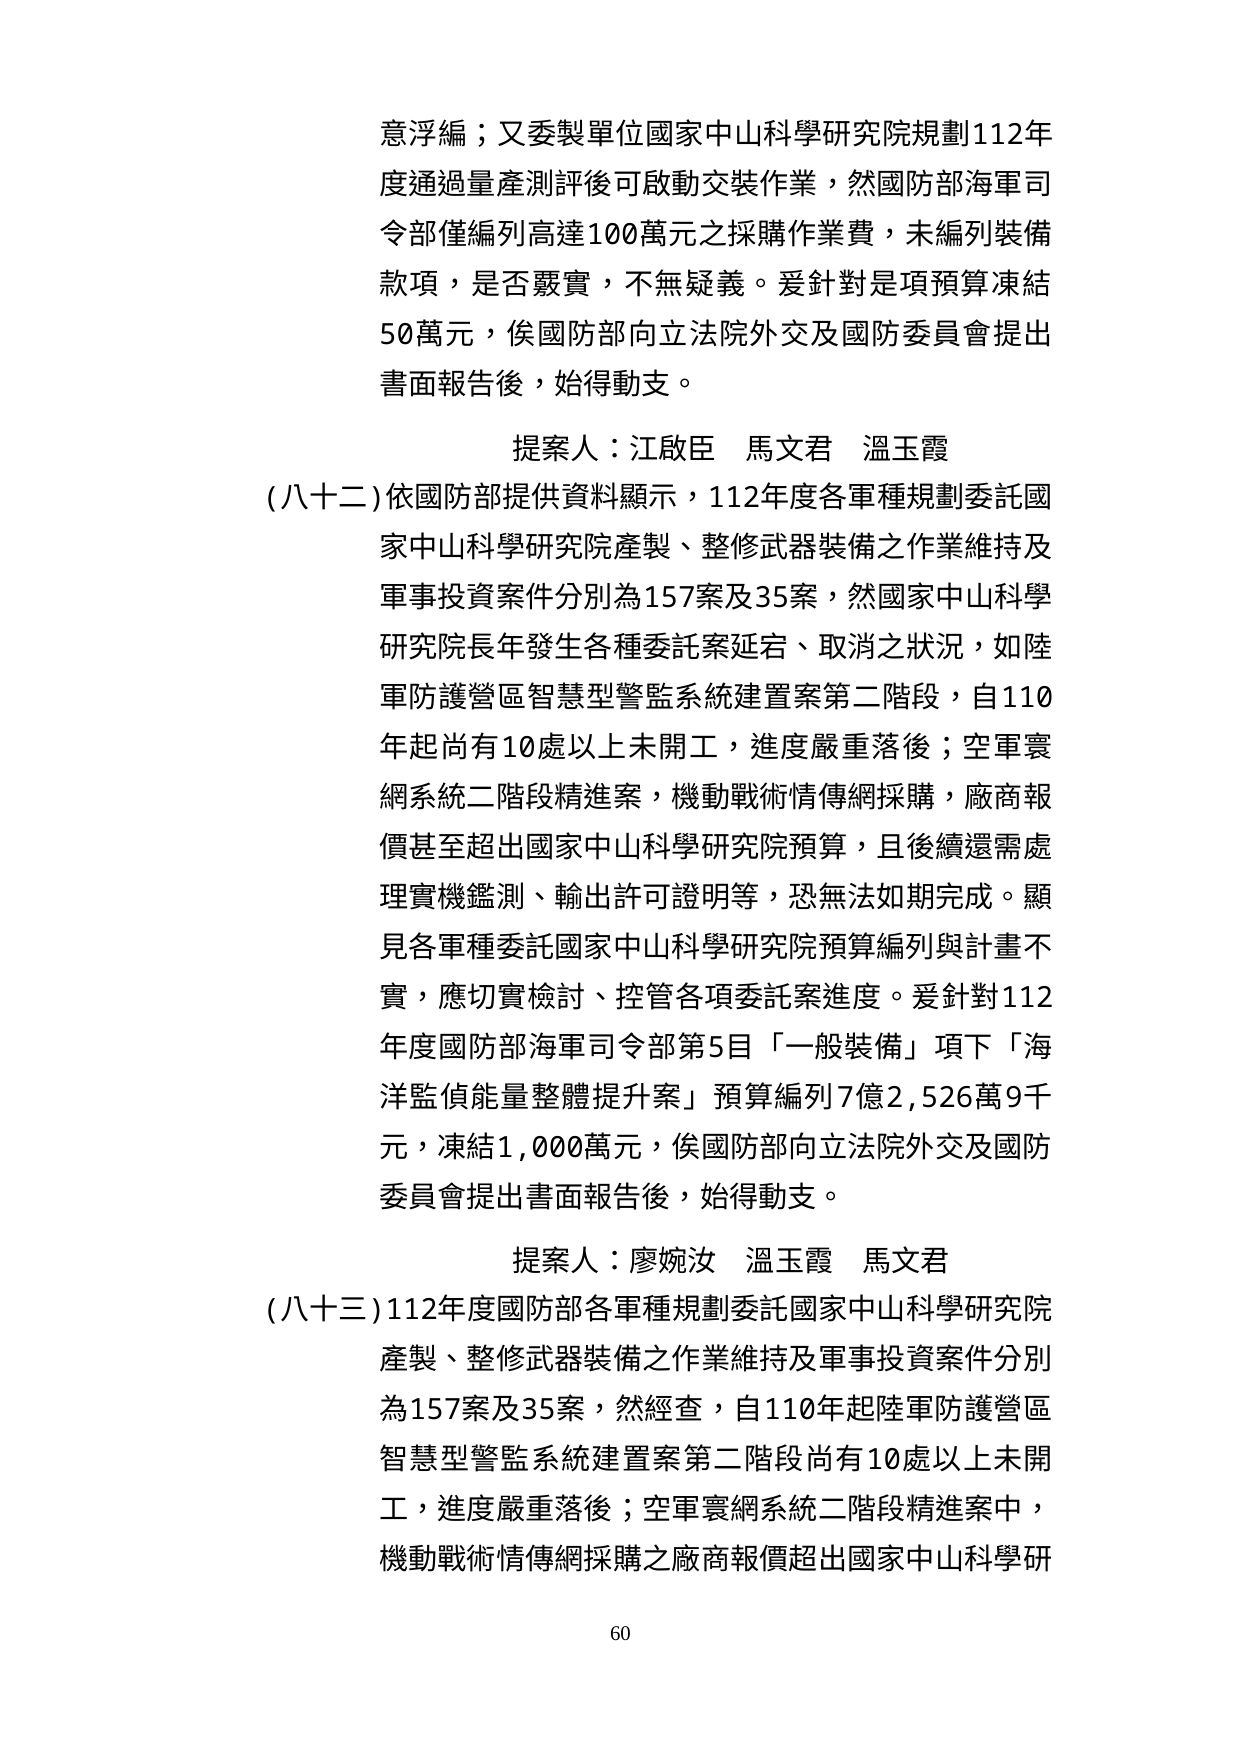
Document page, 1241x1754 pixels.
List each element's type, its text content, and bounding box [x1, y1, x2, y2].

text 意浮編；又委製單位國家中山科學研究院規劃112年度通過量產測評後可啟動交裝作業，然國防部海軍司令部僅編列高達100萬元之採購作業費，未編列裝備款項，是否覈實，不無疑義。爰針對是項預算凍結50萬元，俟國防部向立法院外交及國防委員會提出書面報告後，始得動支。 [262, 105, 1053, 405]
text 提案人：廖婉汝 溫玉霞 馬文君 [512, 1217, 1053, 1280]
text 提案人：江啟臣 馬文君 溫玉霞 [512, 405, 1053, 467]
text (八十三)112年度國防部各軍種規劃委託國家中山科學研究院產製、整修武器裝備之作業維持及軍事投資案件分別為157案及35案，然經查，自110年起陸軍防護營區智慧型警監系統建置案第二階段尚有10處以上未開工，進度嚴重落後；空軍寰網系統二階段精進案中，機動戰術情傳網採購之廠商報價超出國家中山科學研 [262, 1280, 1053, 1580]
text (八十二)依國防部提供資料顯示，112年度各軍種規劃委託國家中山科學研究院產製、整修武器裝備之作業維持及軍事投資案件分別為157案及35案，然國家中山科學研究院長年發生各種委託案延宕、取消之狀況，如陸軍防護營區智慧型警監系統建置案第二階段，自110年起尚有10處以上未開工，進度嚴重落後；空軍寰網系統二階段精進案，機動戰術情傳網採購，廠商報價甚至超出國家中山科學研究院預算，且後續還需處理實機鑑測、輸出許可證明等，恐無法如期完成。顯見各軍種委託國家中山科學研究院預算編列與計畫不實，應切實檢討、控管各項委託案進度。爰針對112年度國防部海軍司令部第5目「一般裝備」項下「海洋監偵能量整體提升案」預算編列7億2,526萬9千元，凍結1,000萬元，俟國防部向立法院外交及國防委員會提出書面報告後，始得動支。 [262, 467, 1053, 1217]
